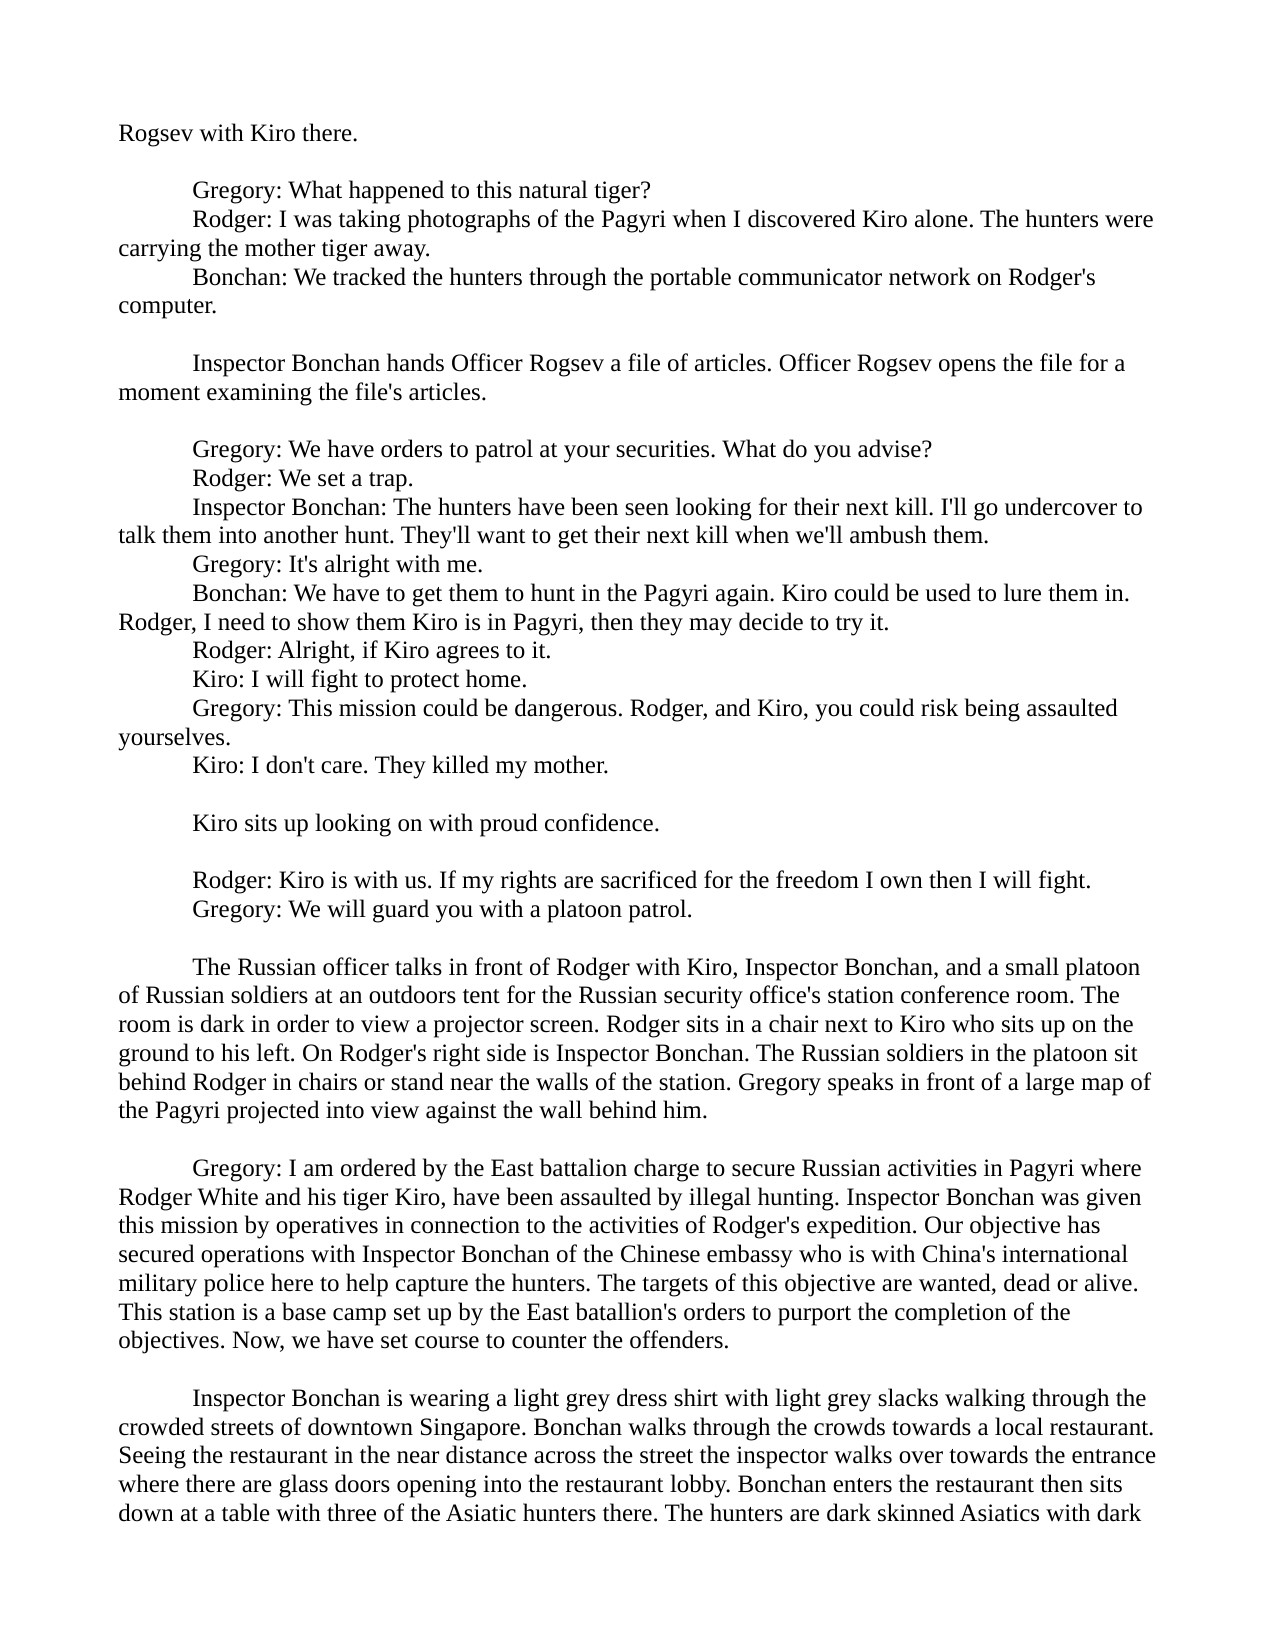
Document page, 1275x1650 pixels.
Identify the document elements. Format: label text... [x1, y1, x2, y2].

text Gregory: I am ordered by the East battalion charge to secure Russian activities in Pagyri where Rodger White and his tiger Kiro, have been assaulted by illegal hunting. Inspector Bonchan was given this mission by operatives in connection to the activities of Rodger's expedition. Our objective has secured operations with Inspector Bonchan of the Chinese embassy who is with China's international military police here to help capture the hunters. The targets of this objective are wanted, dead or alive. This station is a base camp set up by the East batallion's orders to purport the completion of the objectives. Now, we have set course to counter the offenders. [118, 1153, 1157, 1354]
text Rodger: We set a trap. [118, 463, 1157, 492]
text Gregory: What happened to this natural tiger? [118, 176, 1157, 204]
text Bonchan: We have to get them to hunt in the Pagyri again. Kiro could be used to lure them in. Rodger, I need to show them Kiro is in Pagyri, then they may decide to try it. [118, 578, 1157, 636]
text Kiro: I will fight to protect home. [118, 664, 1157, 693]
text Gregory: We will guard you with a platoon patrol. [118, 894, 1157, 923]
text Bonchan: We tracked the hunters through the portable communicator network on Rodger's computer. [118, 262, 1157, 319]
text Kiro sits up looking on with proud confidence. [118, 808, 1157, 837]
text Inspector Bonchan is wearing a light grey dress shirt with light grey slacks walking through the crowded streets of downtown Singapore. Bonchan walks through the crowds towards a local restaurant. Seeing the restaurant in the near distance across the street the inspector walks over towards the entrance where there are glass doors opening into the restaurant lobby. Bonchan enters the restaurant then sits down at a table with three of the Asiatic hunters there. The hunters are dark skinned Asiatics with dark [118, 1383, 1157, 1527]
text Rodger: Alright, if Kiro agrees to it. [118, 636, 1157, 664]
text The Russian officer talks in front of Rodger with Kiro, Inspector Bonchan, and a small platoon of Russian soldiers at an outdoors tent for the Russian security office's station conference room. The room is dark in order to view a projector screen. Rodger sits in a chair next to Kiro who sits up on the ground to his left. On Rodger's right side is Inspector Bonchan. The Russian soldiers in the platoon sit behind Rodger in chairs or stand near the walls of the station. Gregory speaks in front of a large map of the Pagyri projected into view against the wall behind him. [118, 952, 1157, 1124]
text Gregory: It's alright with me. [118, 549, 1157, 578]
text Gregory: This mission could be dangerous. Rodger, and Kiro, you could risk being assaulted yourselves. [118, 693, 1157, 751]
text Kiro: I don't care. They killed my mother. [118, 751, 1157, 779]
text Gregory: We have orders to patrol at your securities. What do you advise? [118, 434, 1157, 463]
text Rodger: I was taking photographs of the Pagyri when I discovered Kiro alone. The hunters were carrying the mother tiger away. [118, 204, 1157, 262]
text Rodger: Kiro is with us. If my rights are sacrificed for the freedom I own then I will fight. [118, 866, 1157, 894]
text Rogsev with Kiro there. [118, 118, 1157, 147]
text Inspector Bonchan hands Officer Rogsev a file of articles. Officer Rogsev opens the file for a moment examining the file's articles. [118, 348, 1157, 406]
text Inspector Bonchan: The hunters have been seen looking for their next kill. I'll go undercover to talk them into another hunt. They'll want to get their next kill when we'll ambush them. [118, 492, 1157, 549]
